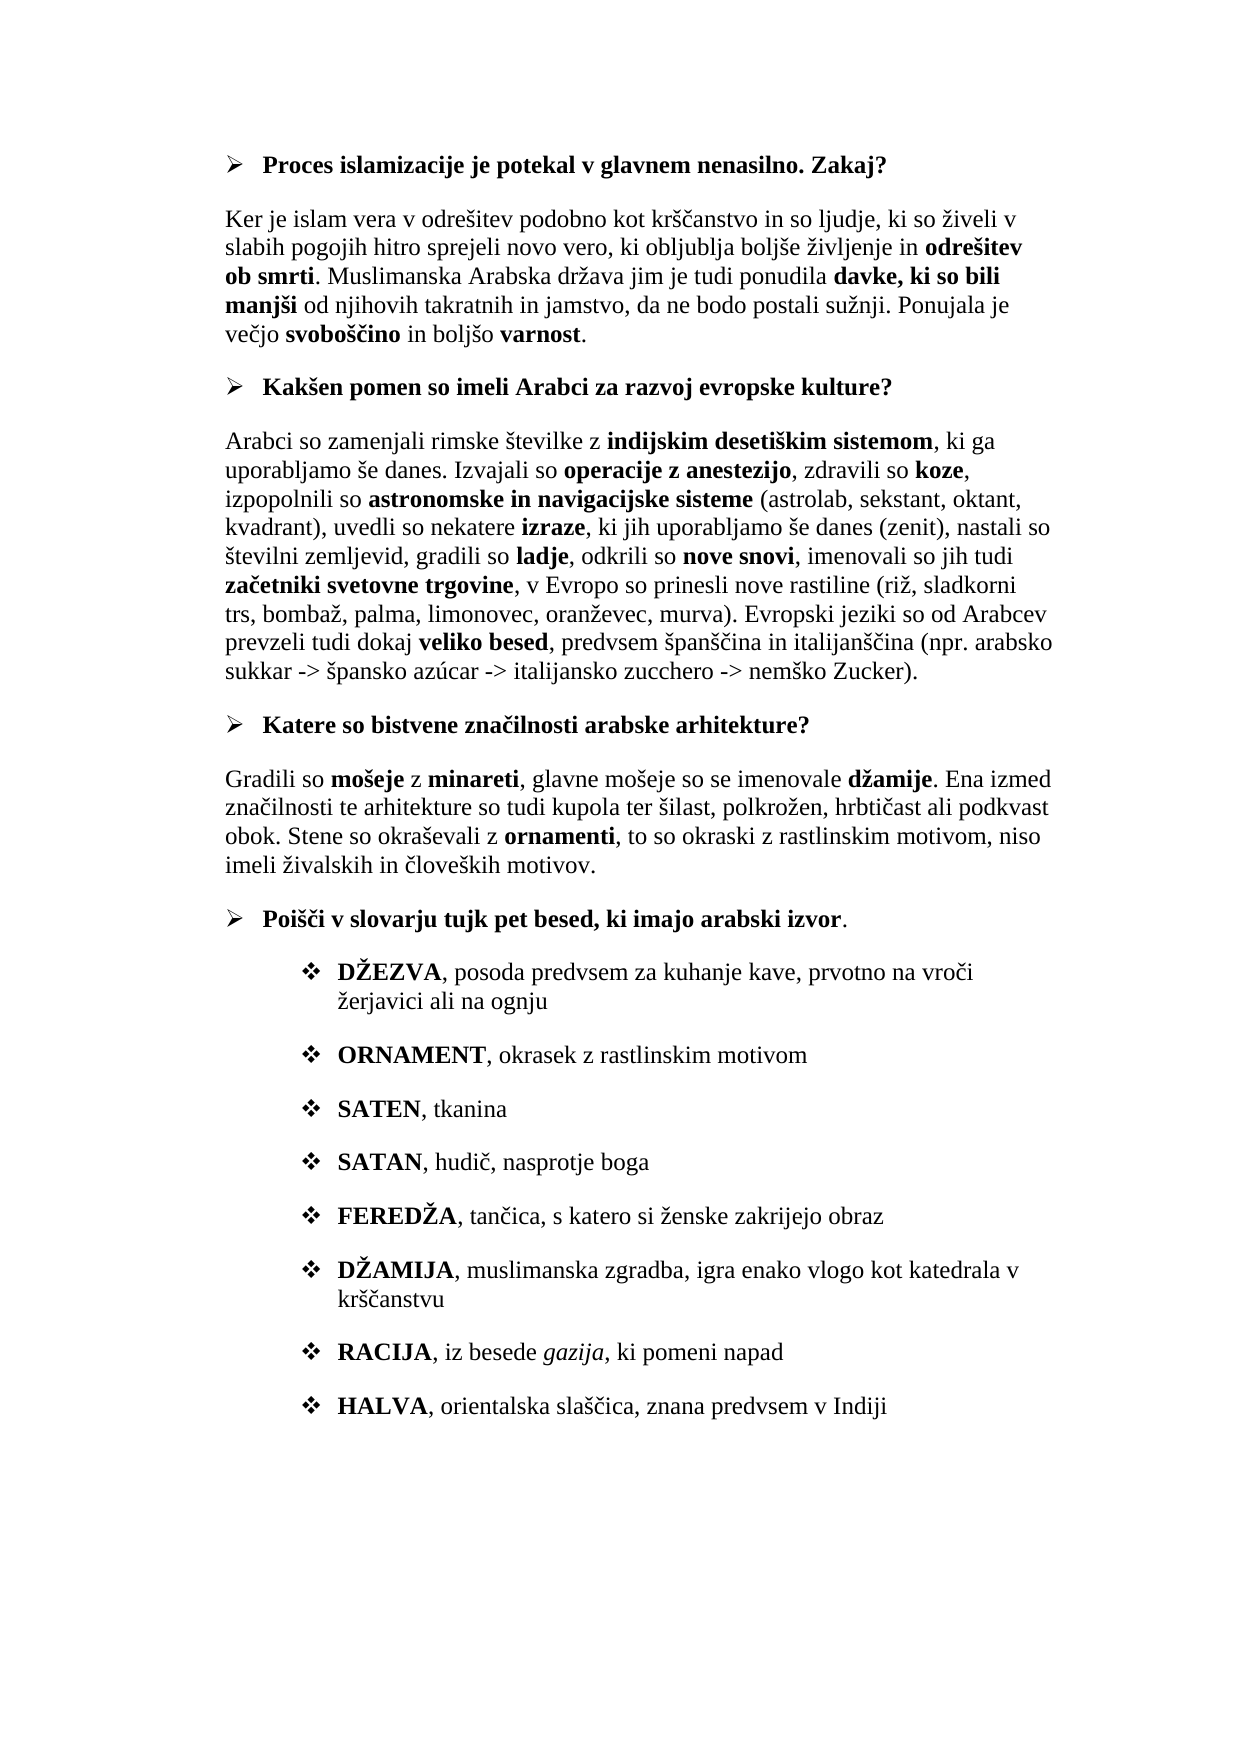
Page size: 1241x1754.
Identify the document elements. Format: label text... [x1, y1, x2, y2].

list Proces islamizacije je potekal v glavnem nenasilno. Zakaj? [225, 150, 1053, 179]
text Ker je islam vera v odrešitev podobno kot krščanstvo in so ljudje, ki so živeli v slabih pogojih hitro sprejeli novo vero, ki obljublja boljše življenje in odrešitev ob smrti. Muslimanska Arabska država jim je tudi ponudila davke, ki so bili manjši od njihovih takratnih in jamstvo, da ne bodo postali sužnji. Ponujala je večjo svoboščino in boljšo varnost. [225, 204, 1053, 347]
list SATEN, tkanina [300, 1094, 1053, 1122]
list FEREDŽA, tančica, s katero si ženske zakrijejo obraz [300, 1201, 1053, 1230]
list SATAN, hudič, nasprotje boga [300, 1147, 1053, 1176]
list RACIJA, iz besede gazija, ki pomeni napad [300, 1337, 1053, 1366]
list DŽEZVA, posoda predvsem za kuhanje kave, prvotno na vroči žerjavici ali na ognju [300, 957, 1053, 1015]
list Katere so bistvene značilnosti arabske arhitekture? [225, 710, 1053, 739]
text Arabci so zamenjali rimske številke z indijskim desetiškim sistemom, ki ga uporabljamo še danes. Izvajali so operacije z anestezijo, zdravili so koze, izpopolnili so astronomske in navigacijske sisteme (astrolab, sekstant, oktant, kvadrant), uvedli so nekatere izraze, ki jih uporabljamo še danes (zenit), nastali so številni zemljevid, gradili so ladje, odkrili so nove snovi, imenovali so jih tudi začetniki svetovne trgovine, v Evropo so prinesli nove rastiline (riž, sladkorni trs, bombaž, palma, limonovec, oranževec, murva). Evropski jeziki so od Arabcev prevzeli tudi dokaj veliko besed, predvsem španščina in italijanščina (npr. arabsko sukkar -> špansko azúcar -> italijansko zucchero -> nemško Zucker). [225, 426, 1053, 685]
list ORNAMENT, okrasek z rastlinskim motivom [300, 1040, 1053, 1069]
list HALVA, orientalska slaščica, znana predvsem v Indiji [300, 1391, 1053, 1420]
list Poišči v slovarju tujk pet besed, ki imajo arabski izvor. [225, 904, 1053, 932]
list Kakšen pomen so imeli Arabci za razvoj evropske kulture? [225, 372, 1053, 401]
text Gradili so mošeje z minareti, glavne mošeje so se imenovale džamije. Ena izmed značilnosti te arhitekture so tudi kupola ter šilast, polkrožen, hrbtičast ali podkvast obok. Stene so okraševali z ornamenti, to so okraski z rastlinskim motivom, niso imeli živalskih in človeških motivov. [225, 764, 1053, 879]
list DŽAMIJA, muslimanska zgradba, igra enako vlogo kot katedrala v krščanstvu [300, 1255, 1053, 1312]
